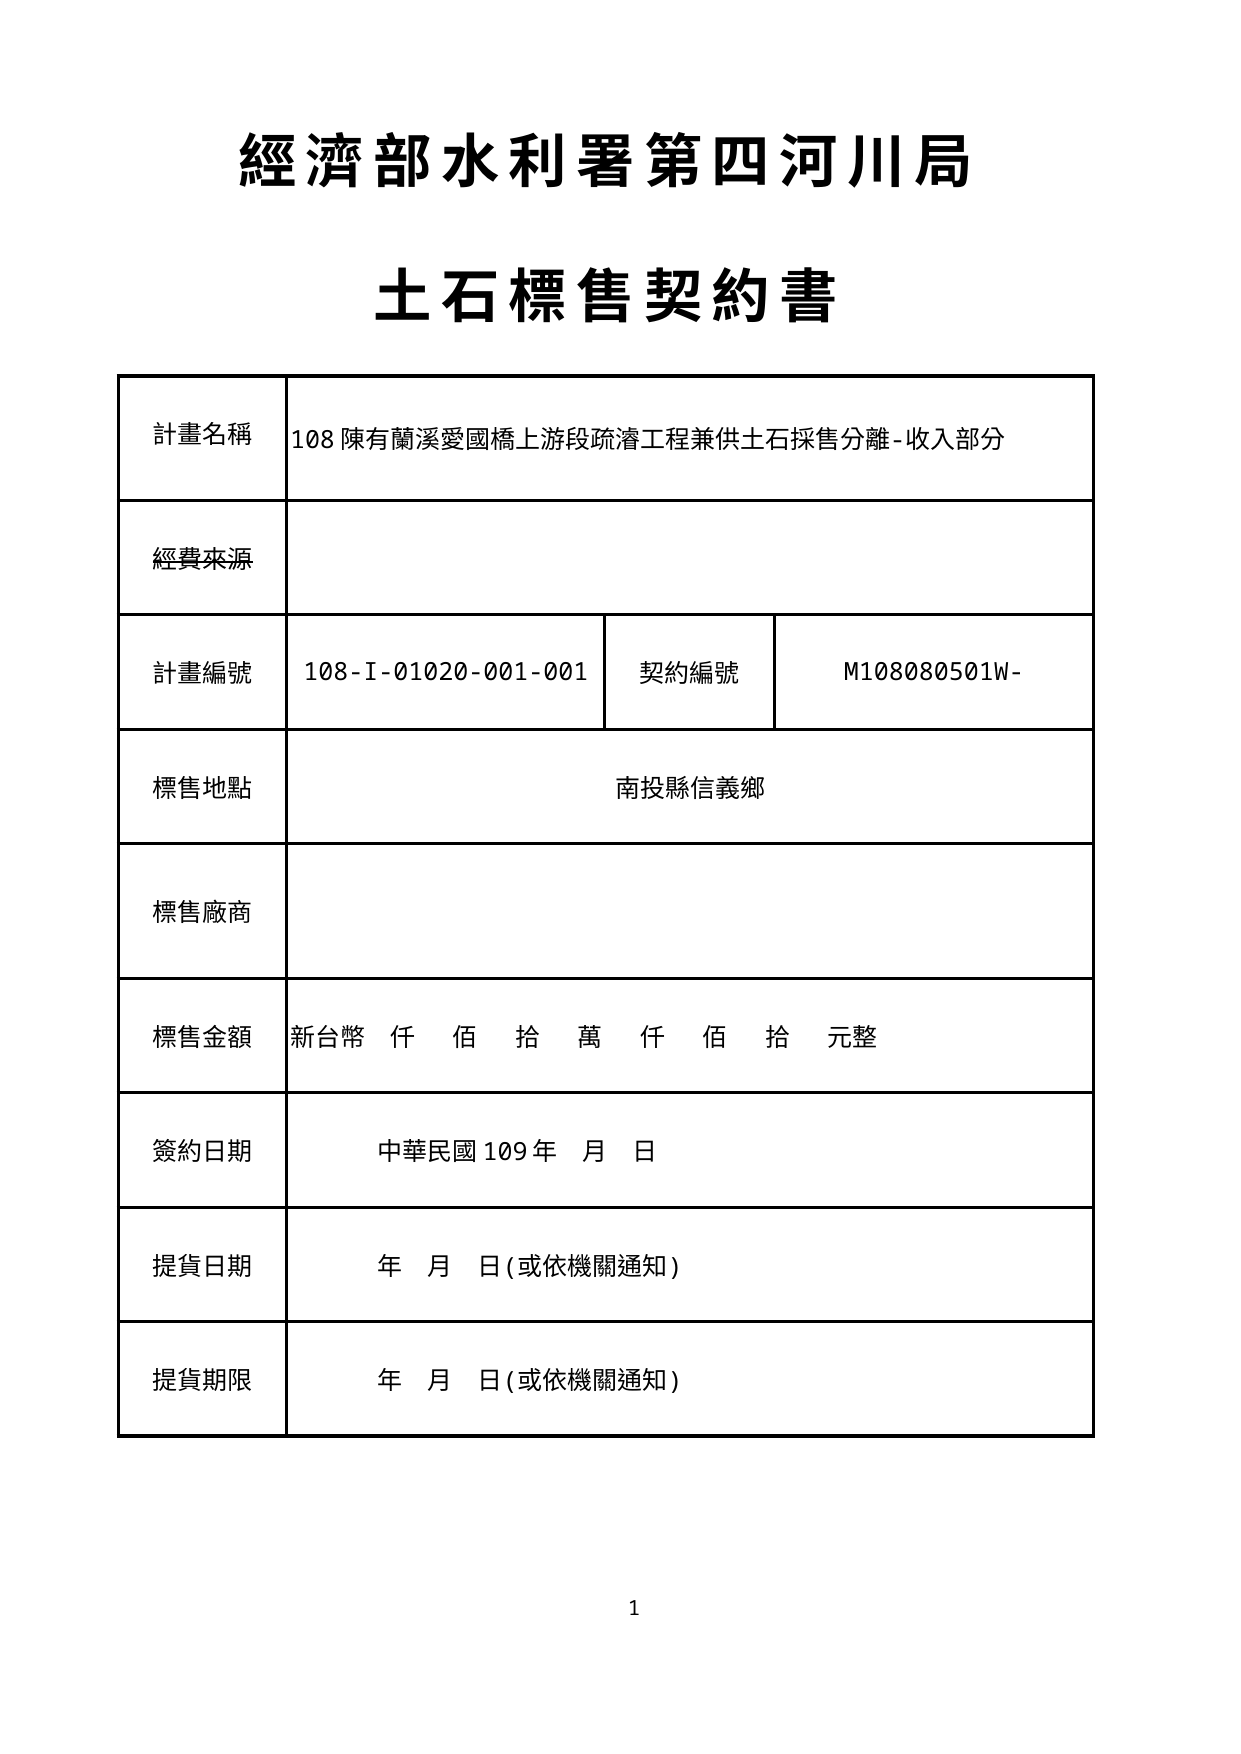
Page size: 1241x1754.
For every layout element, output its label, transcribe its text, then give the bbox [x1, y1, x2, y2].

table_cell 標售地點 [120, 731, 285, 842]
table_cell 計畫編號 [120, 616, 285, 727]
table_cell [288, 502, 1092, 613]
table_cell 提貨日期 [120, 1209, 285, 1320]
table_cell 標售廠商 [120, 845, 285, 977]
table_cell 南投縣信義鄉 [288, 731, 1092, 842]
table_cell M108080501W- [776, 616, 1092, 727]
table_cell 提貨期限 [120, 1323, 285, 1434]
table_cell 契約編號 [606, 616, 773, 727]
table_cell 計畫名稱 [120, 378, 285, 499]
table_cell 簽約日期 [120, 1094, 285, 1206]
table_cell 108-I-01020-001-001 [288, 616, 603, 727]
table_cell 108陳有蘭溪愛國橋上游段疏濬工程兼供土石採售分離-收入部分 [288, 378, 1092, 499]
table_cell [288, 845, 1092, 977]
table_cell 中華民國109年 月 日 [288, 1094, 1092, 1206]
table_cell 標售金額 [120, 980, 285, 1091]
table_cell 新台幣 仟 佰 拾 萬 仟 佰 拾 元整 [288, 980, 1092, 1091]
table_cell 年 月 日(或依機關通知) [288, 1323, 1092, 1434]
table_cell 年 月 日(或依機關通知) [288, 1209, 1092, 1320]
table_cell 經費來源 [120, 502, 285, 613]
table_header 經濟部水利署第四河川局 土石標售契約書 [118, 75, 1093, 374]
